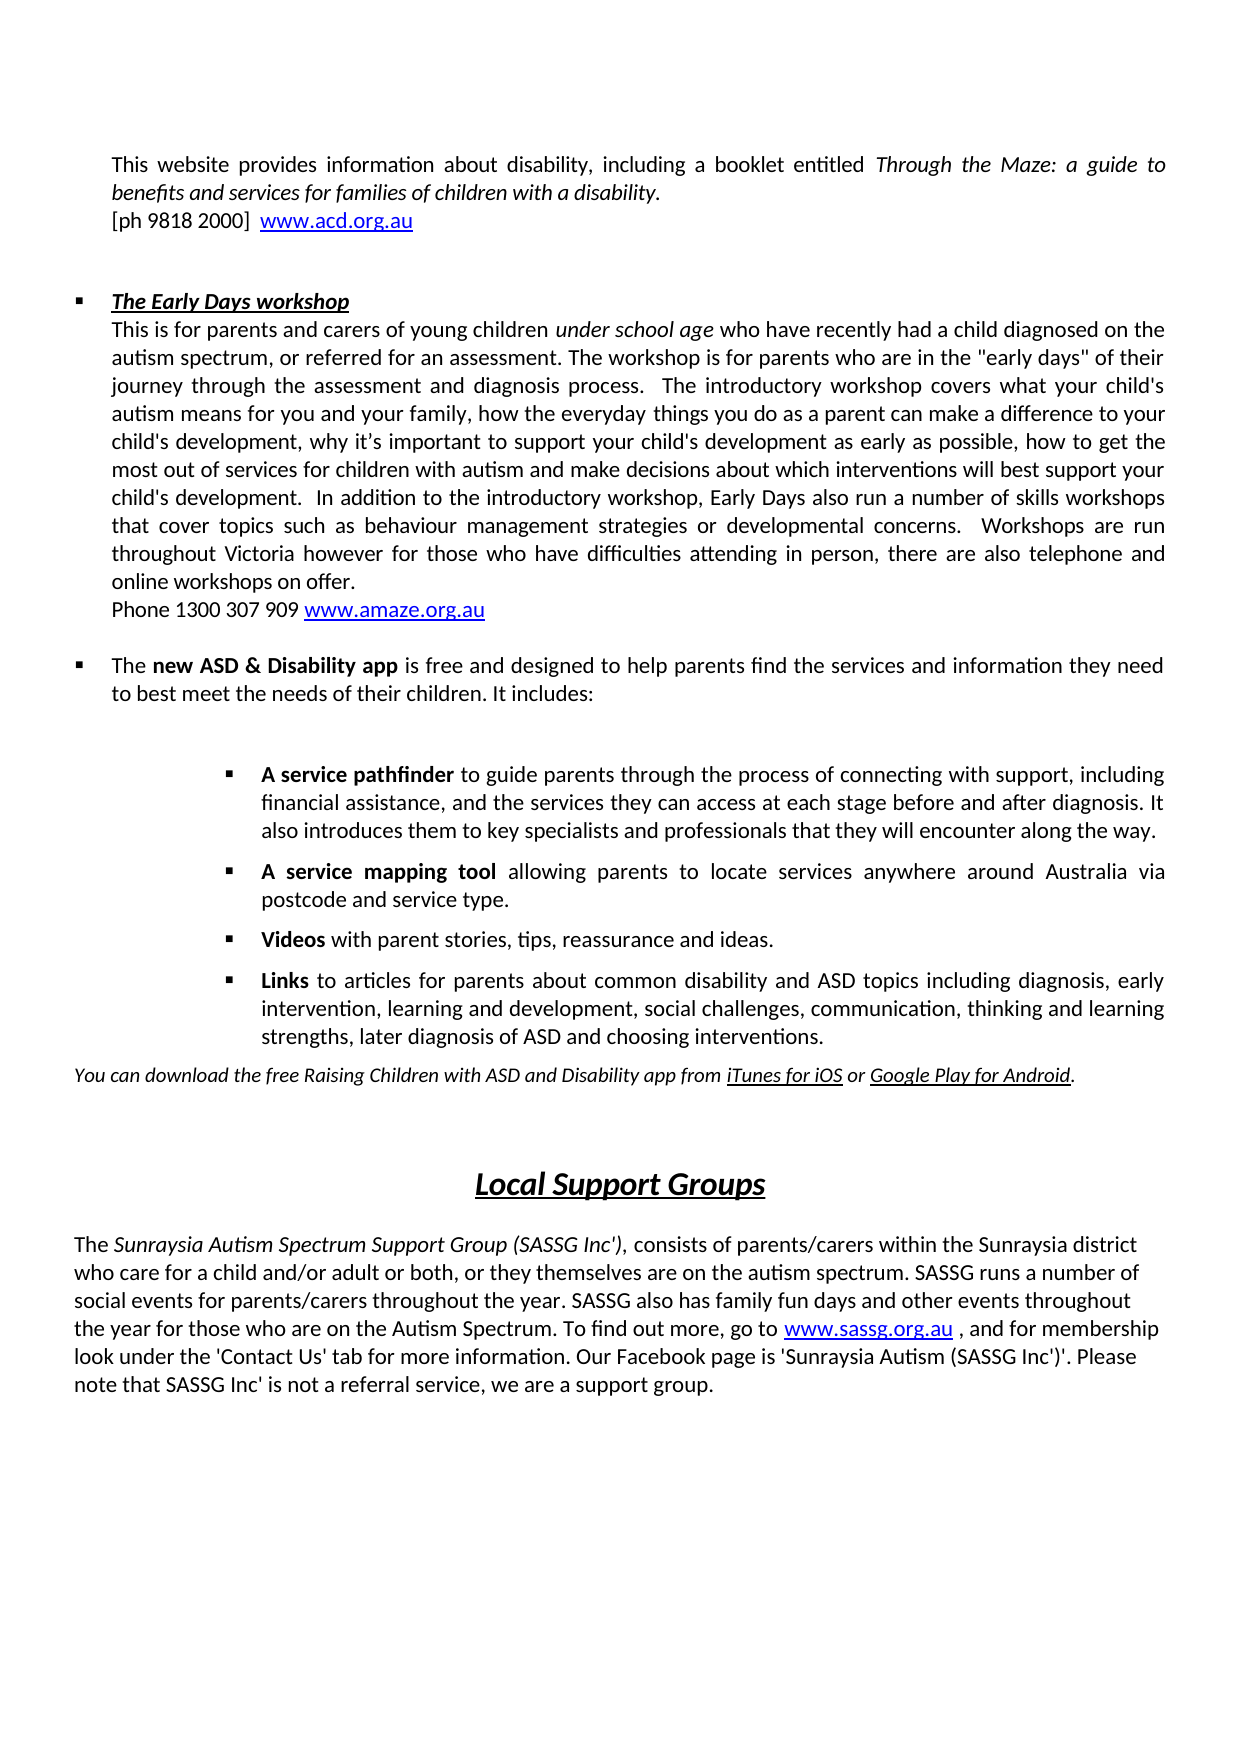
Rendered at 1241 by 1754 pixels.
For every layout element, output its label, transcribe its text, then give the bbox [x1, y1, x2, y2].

list A service mapping tool allowing parents to locate services anywhere around Australia via postcode and service type. [224, 857, 1166, 913]
text This website provides information about disability, including a booklet entitled Through the Maze: a guide to benefits and services for families of children with a disability. [111, 150, 1166, 206]
list The Early Days workshop [74, 287, 1166, 315]
text Local Support Groups [74, 1163, 1166, 1203]
text [ph 9818 2000] www.acd.org.au [111, 206, 1166, 234]
text The Sunraysia Autism Spectrum Support Group (SASSG Inc'), consists of parents/carers within the Sunraysia district who care for a child and/or adult or both, or they themselves are on the autism spectrum. SASSG runs a number of social events for parents/carers throughout the year. SASSG also has family fun days and other events throughout the year for those who are on the Autism Spectrum. To find out more, go to www.sassg.org.au , and for membership look under the 'Contact Us' tab for more information. Our Facebook page is 'Sunraysia Autism (SASSG Inc')'. Please note that SASSG Inc' is not a referral service, we are a support group. [74, 1230, 1166, 1398]
list Links to articles for parents about common disability and ASD topics including diagnosis, early intervention, learning and development, social challenges, communication, thinking and learning strengths, later diagnosis of ASD and choosing interventions. [224, 966, 1166, 1050]
list A service pathfinder to guide parents through the process of connecting with support, including financial assistance, and the services they can access at each stage before and after diagnosis. It also introduces them to key specialists and professionals that they will encounter along the way. [224, 760, 1166, 844]
list Videos with parent stories, tips, reassurance and ideas. [224, 926, 1166, 953]
text This is for parents and carers of young children under school age who have recently had a child diagnosed on the autism spectrum, or referred for an assessment. The workshop is for parents who are in the "early days" of their journey through the assessment and diagnosis process. The introductory workshop covers what your child's autism means for you and your family, how the everyday things you do as a parent can make a difference to your child's development, why it’s important to support your child's development as early as possible, how to get the most out of services for children with autism and make decisions about which interventions will best support your child's development. In addition to the introductory workshop, Early Days also run a number of skills workshops that cover topics such as behaviour management strategies or developmental concerns. Workshops are run throughout Victoria however for those who have difficulties attending in person, there are also telephone and online workshops on offer. [111, 315, 1166, 595]
list The new ASD & Disability app is free and designed to help parents find the services and information they need to best meet the needs of their children. It includes: [74, 651, 1166, 707]
text You can download the free Raising Children with ASD and Disability app from iTunes for iOS or Google Play for Android. [74, 1063, 1166, 1088]
text Phone 1300 307 909 www.amaze.org.au [111, 595, 1166, 623]
